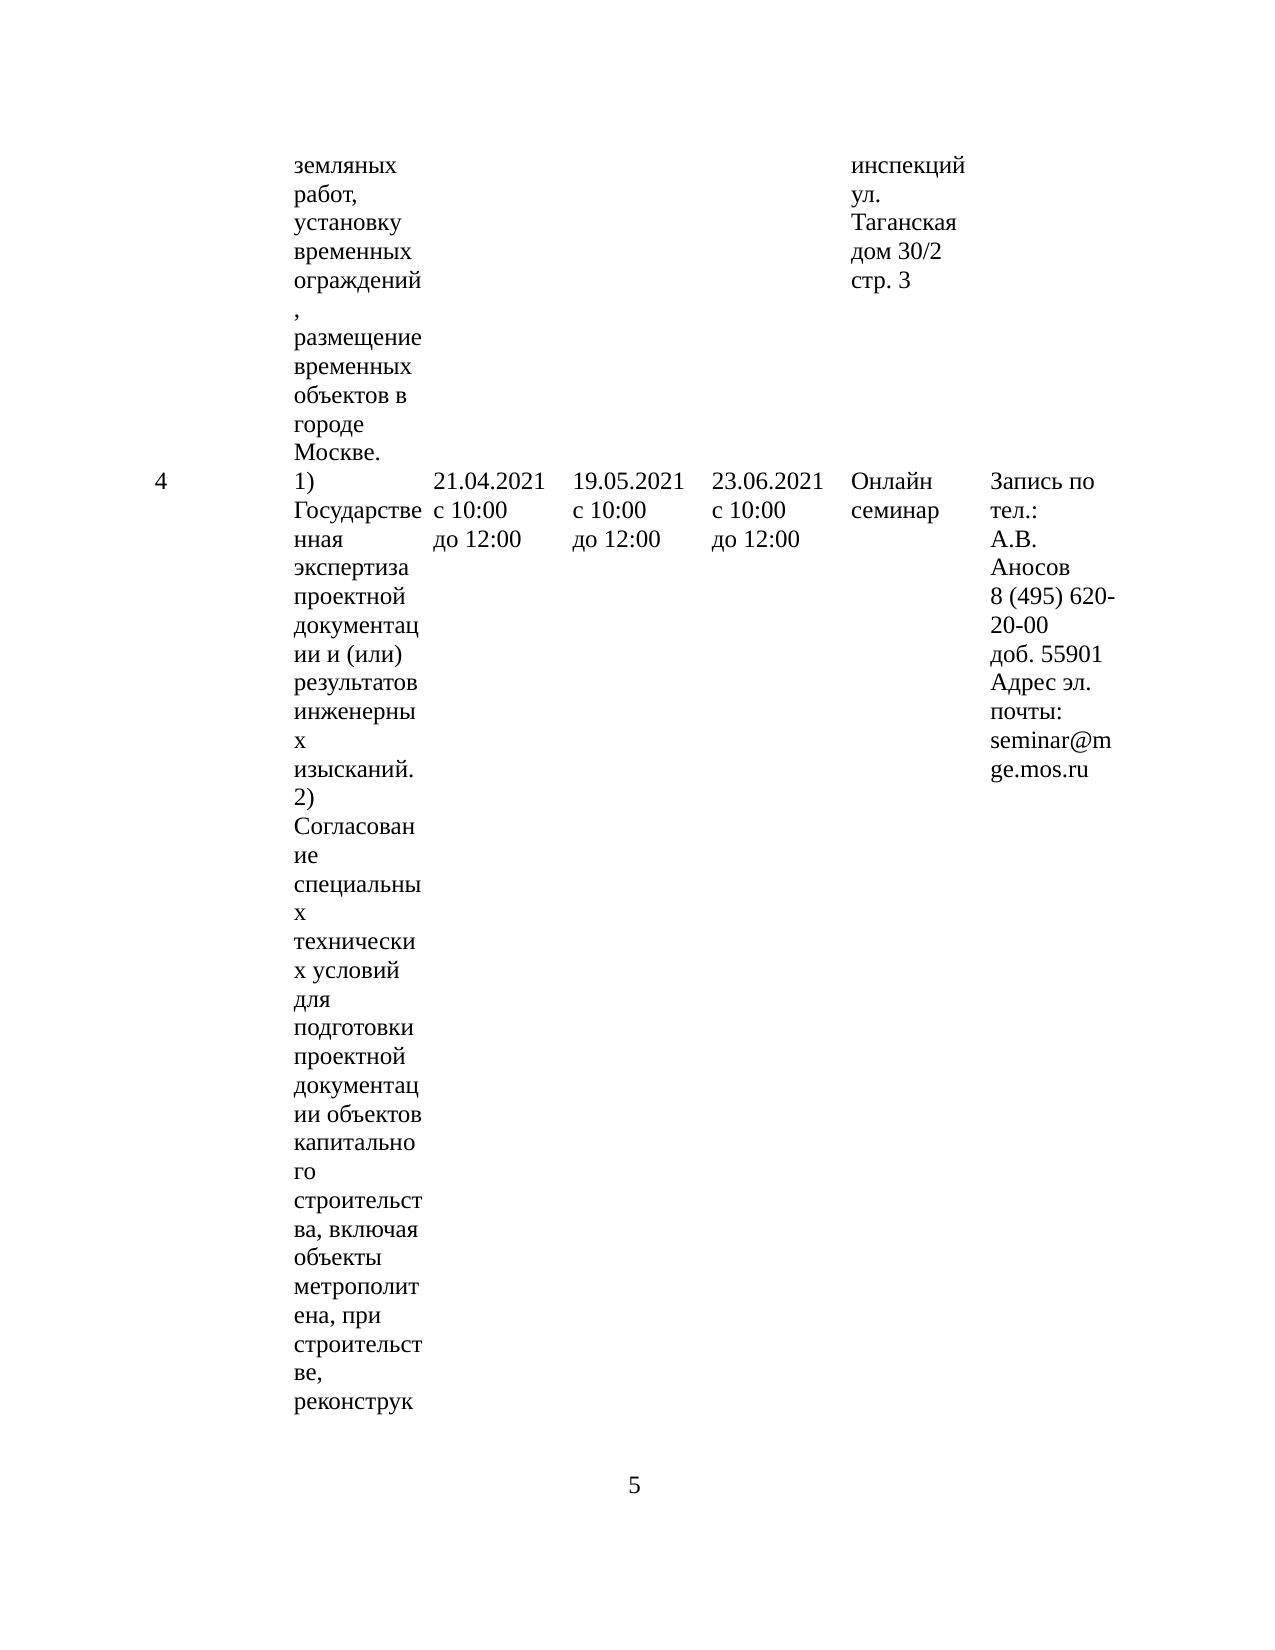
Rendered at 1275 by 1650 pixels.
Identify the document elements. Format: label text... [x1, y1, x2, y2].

table_cell [986, 150, 1125, 466]
table_cell 23.06.2021 с 10:00 до 12:00 [707, 466, 846, 1415]
table_cell земляных работ, установку временных ограждений, размещение временных объектов в городе Москве. [289, 150, 428, 466]
table_cell [429, 150, 568, 466]
table_cell Запись по тел.: А.В. Аносов 8 (495) 620-20-00 доб. 55901 Адрес эл. почты: seminar@mge.mos.ru [986, 466, 1125, 1415]
table_cell [568, 150, 707, 466]
table_cell инспекций ул. Таганская дом 30/2 стр. 3 [846, 150, 986, 466]
table_cell 4 [150, 466, 289, 1415]
table_cell 21.04.2021 с 10:00 до 12:00 [429, 466, 568, 1415]
table_cell 1) Государственная экспертиза проектной документации и (или) результатов инженерных изысканий. 2) Согласование специальных технических условий для подготовки проектной документации объектов капитального строительства, включая объекты метрополитена, при строительстве, реконструк [289, 466, 428, 1415]
table_cell 19.05.2021 с 10:00 до 12:00 [568, 466, 707, 1415]
table_cell Онлайн семинар [846, 466, 986, 1415]
table_cell [150, 150, 289, 466]
table_cell [707, 150, 846, 466]
